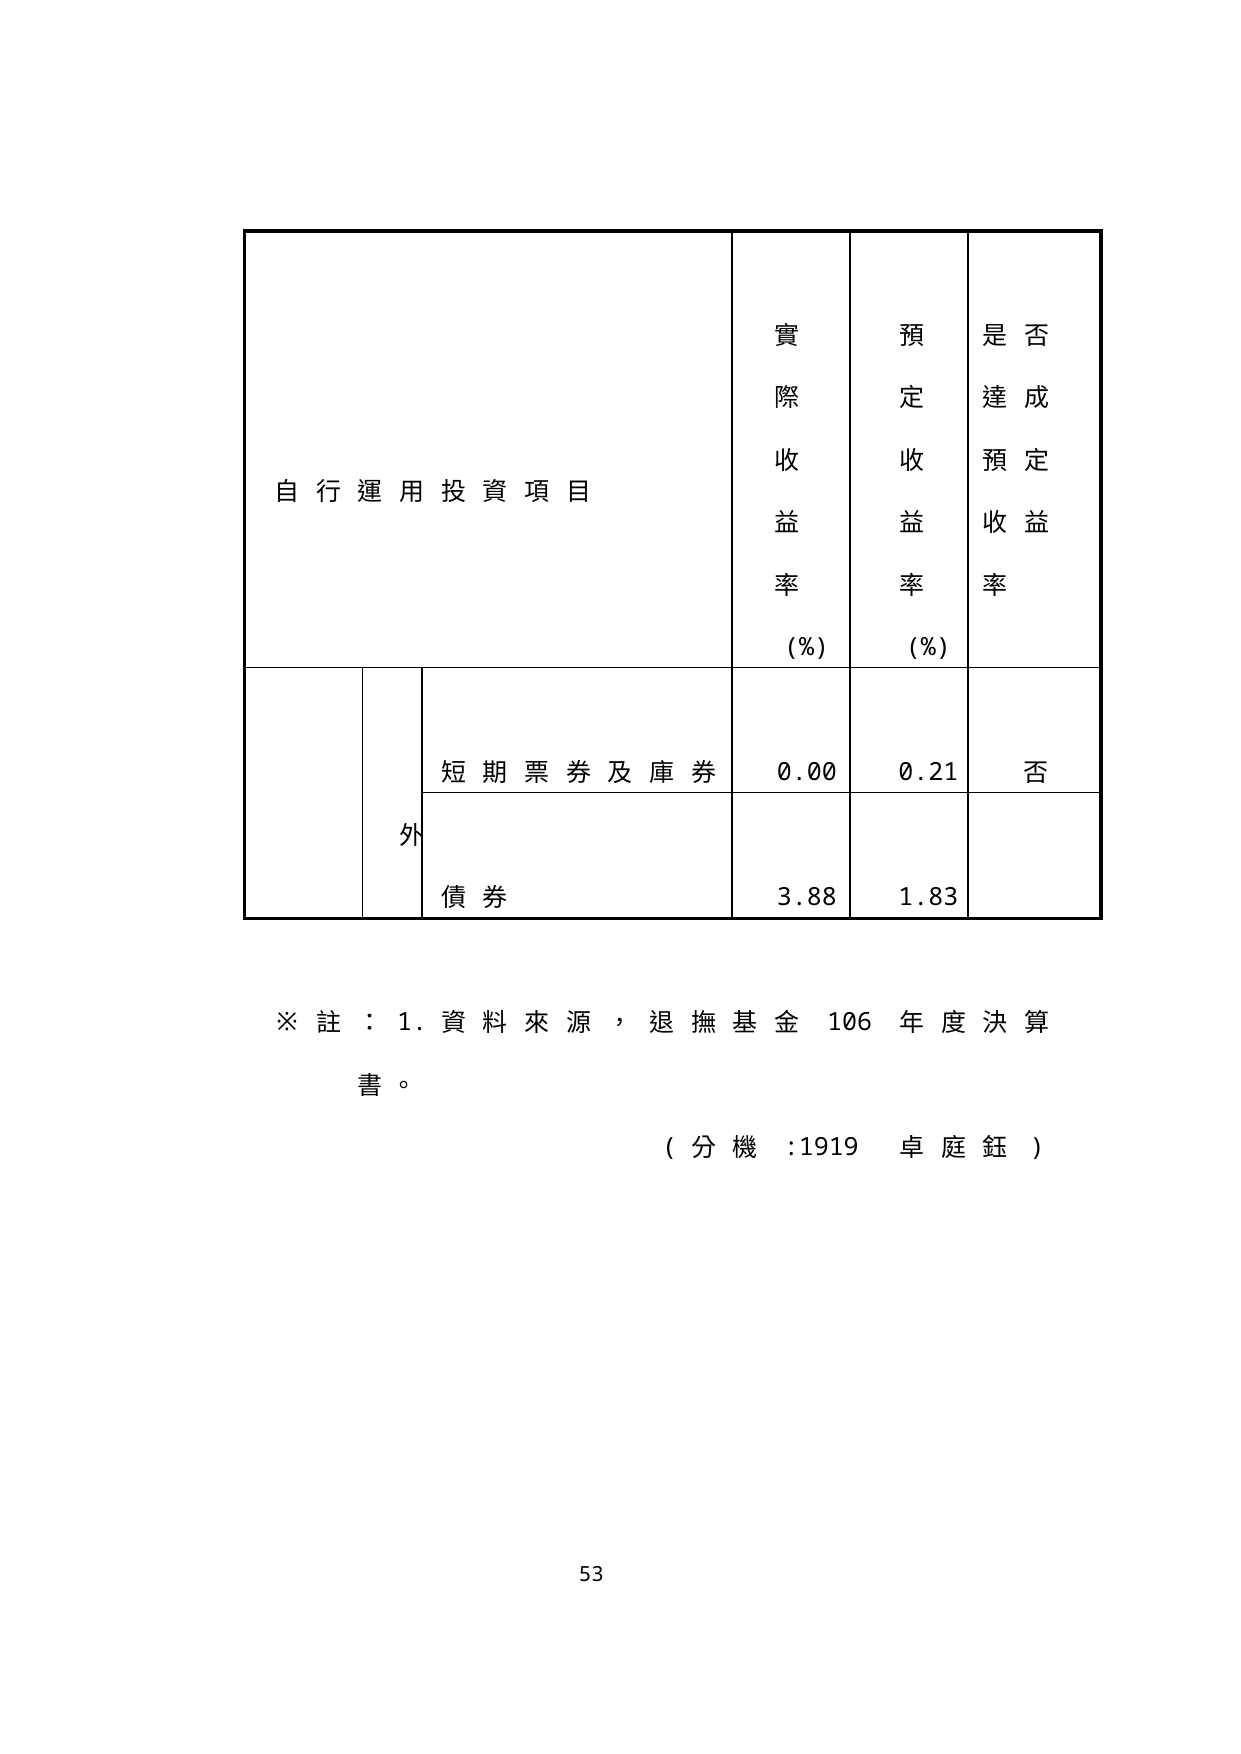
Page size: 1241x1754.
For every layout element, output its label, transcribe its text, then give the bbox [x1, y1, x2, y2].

table_cell 短期票券及庫券 [423, 668, 731, 792]
table_cell [969, 793, 1099, 917]
table_cell 否 [969, 668, 1099, 792]
table_cell 0.00 [733, 668, 849, 792]
table_cell 0.21 [851, 668, 967, 792]
table_cell 債券 [423, 793, 731, 917]
table_cell [246, 668, 362, 917]
text ※註：1.資料來源，退撫基金106年度決算書。 [242, 979, 1058, 1104]
table_header 是否達成預定收益率 [969, 233, 1099, 667]
table_cell 3.88 [733, 793, 849, 917]
table_cell 1.83 [851, 793, 967, 917]
table_header 自行運用投資項目 [246, 233, 731, 667]
table_header 預定收益率(%) [851, 233, 967, 667]
table_header 實際收益率(%) [733, 233, 849, 667]
text (分機:1919 卓庭鈺) [242, 1104, 1058, 1167]
table_cell 國外 [363, 668, 421, 917]
